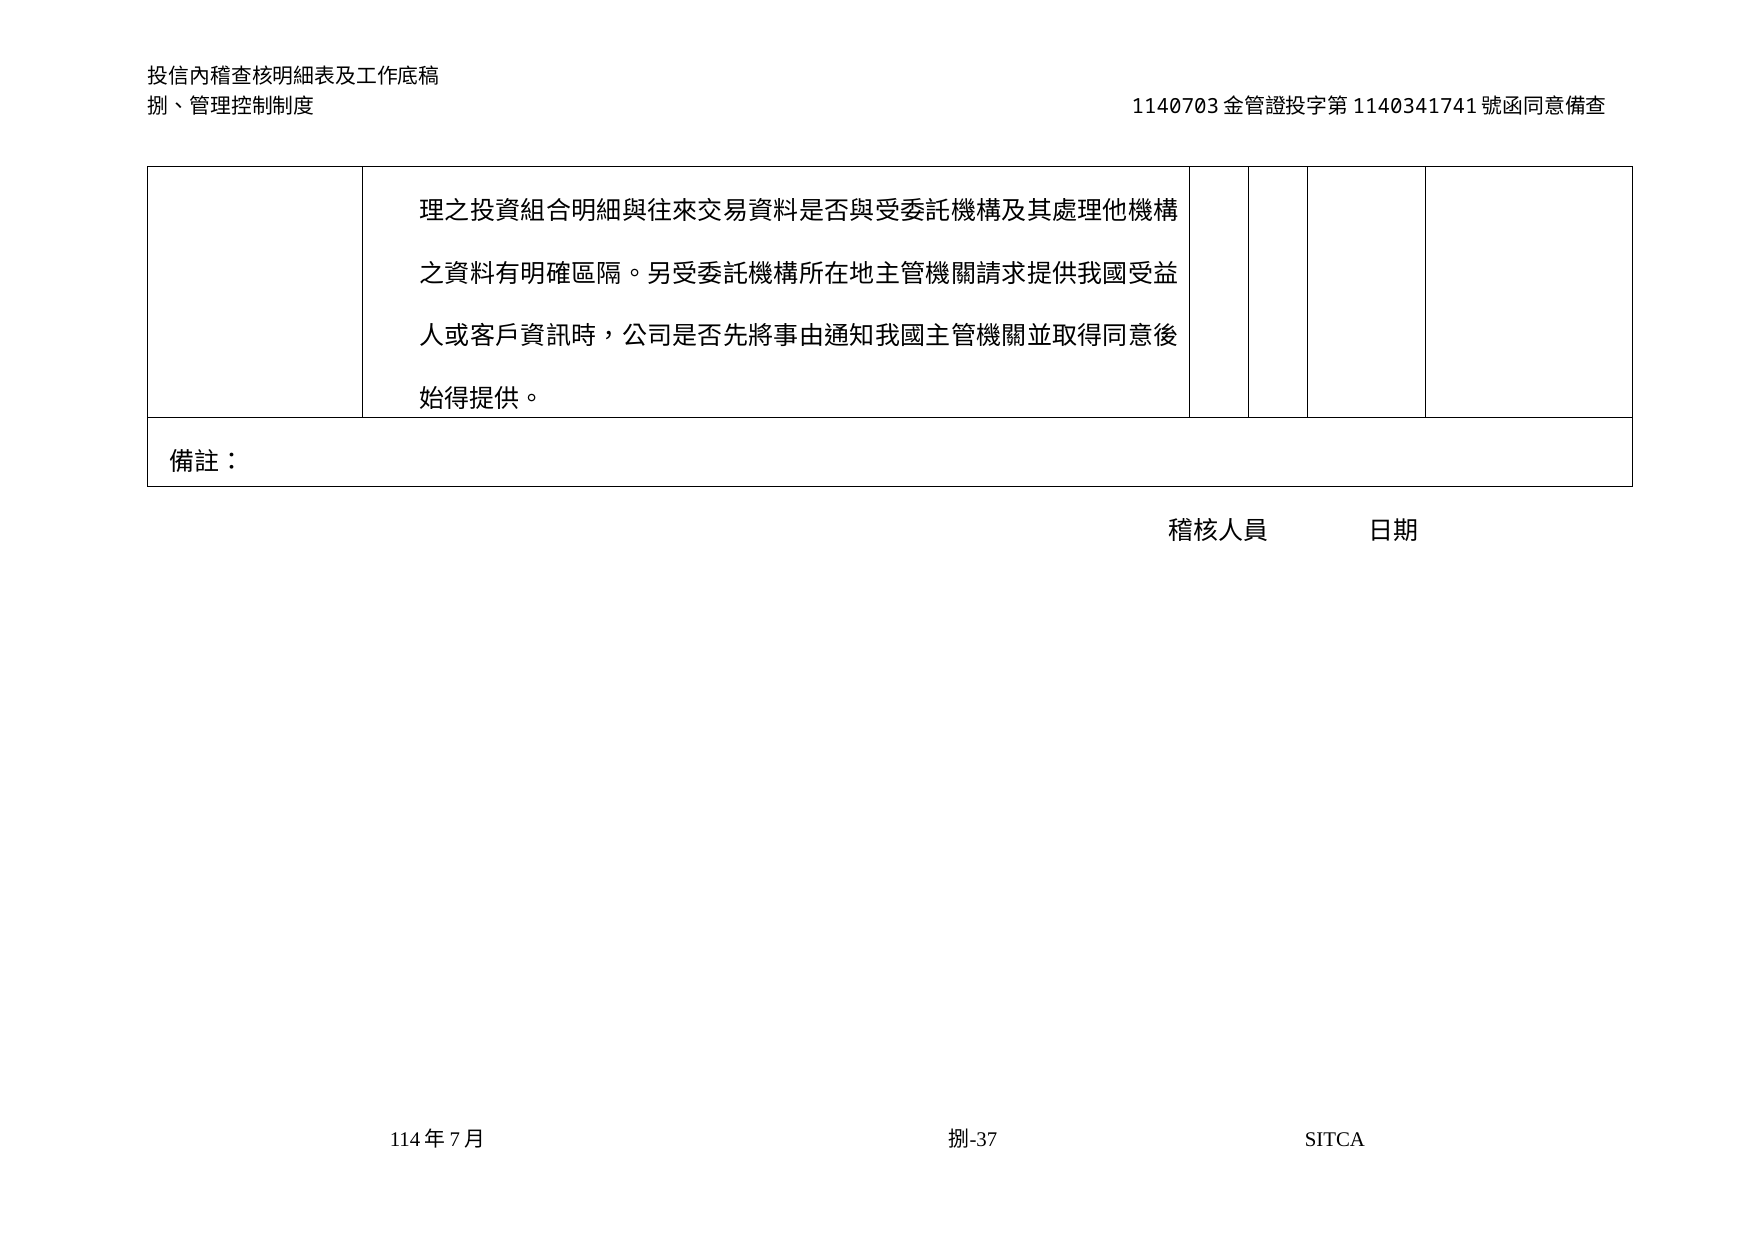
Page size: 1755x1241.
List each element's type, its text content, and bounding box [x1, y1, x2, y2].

table_cell [1308, 167, 1425, 417]
table_cell 備註： [148, 418, 1632, 486]
table_cell [1190, 167, 1248, 417]
table_cell [148, 167, 362, 417]
table_cell [1249, 167, 1307, 417]
table_cell 理之投資組合明細與往來交易資料是否與受委託機構及其處理他機構之資料有明確區隔。另受委託機構所在地主管機關請求提供我國受益人或客戶資訊時，公司是否先將事由通知我國主管機關並取得同意後始得提供。 [363, 167, 1189, 417]
table_cell [1426, 167, 1632, 417]
text 稽核人員 日期 [148, 487, 1418, 549]
